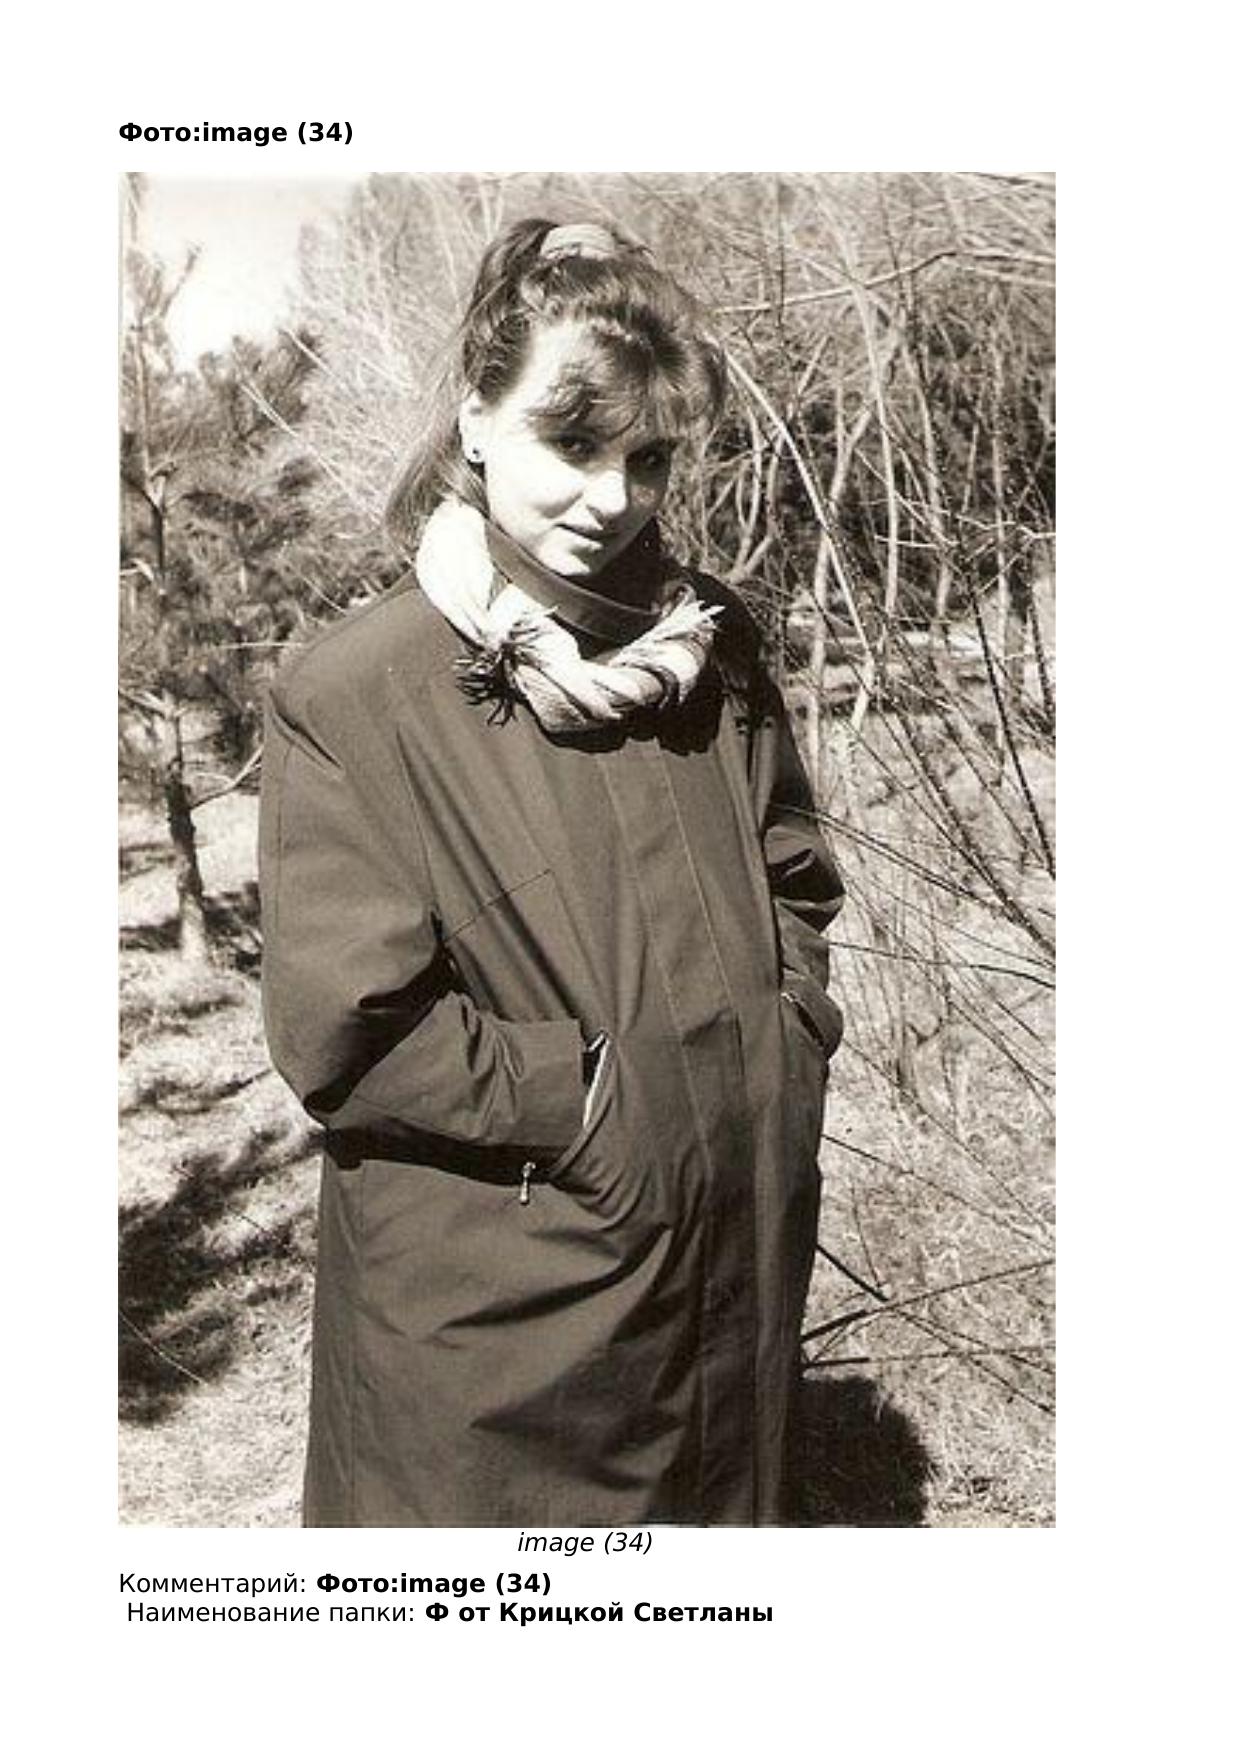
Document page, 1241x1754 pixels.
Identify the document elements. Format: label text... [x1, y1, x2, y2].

text Комментарий: Фото:image (34) Наименование папки: Ф от Крицкой Светланы [118, 1569, 1122, 1628]
text image (34) [118, 1528, 1056, 1557]
picture [118, 172, 1056, 1528]
subtitle Фото:image (34) [118, 118, 1122, 147]
